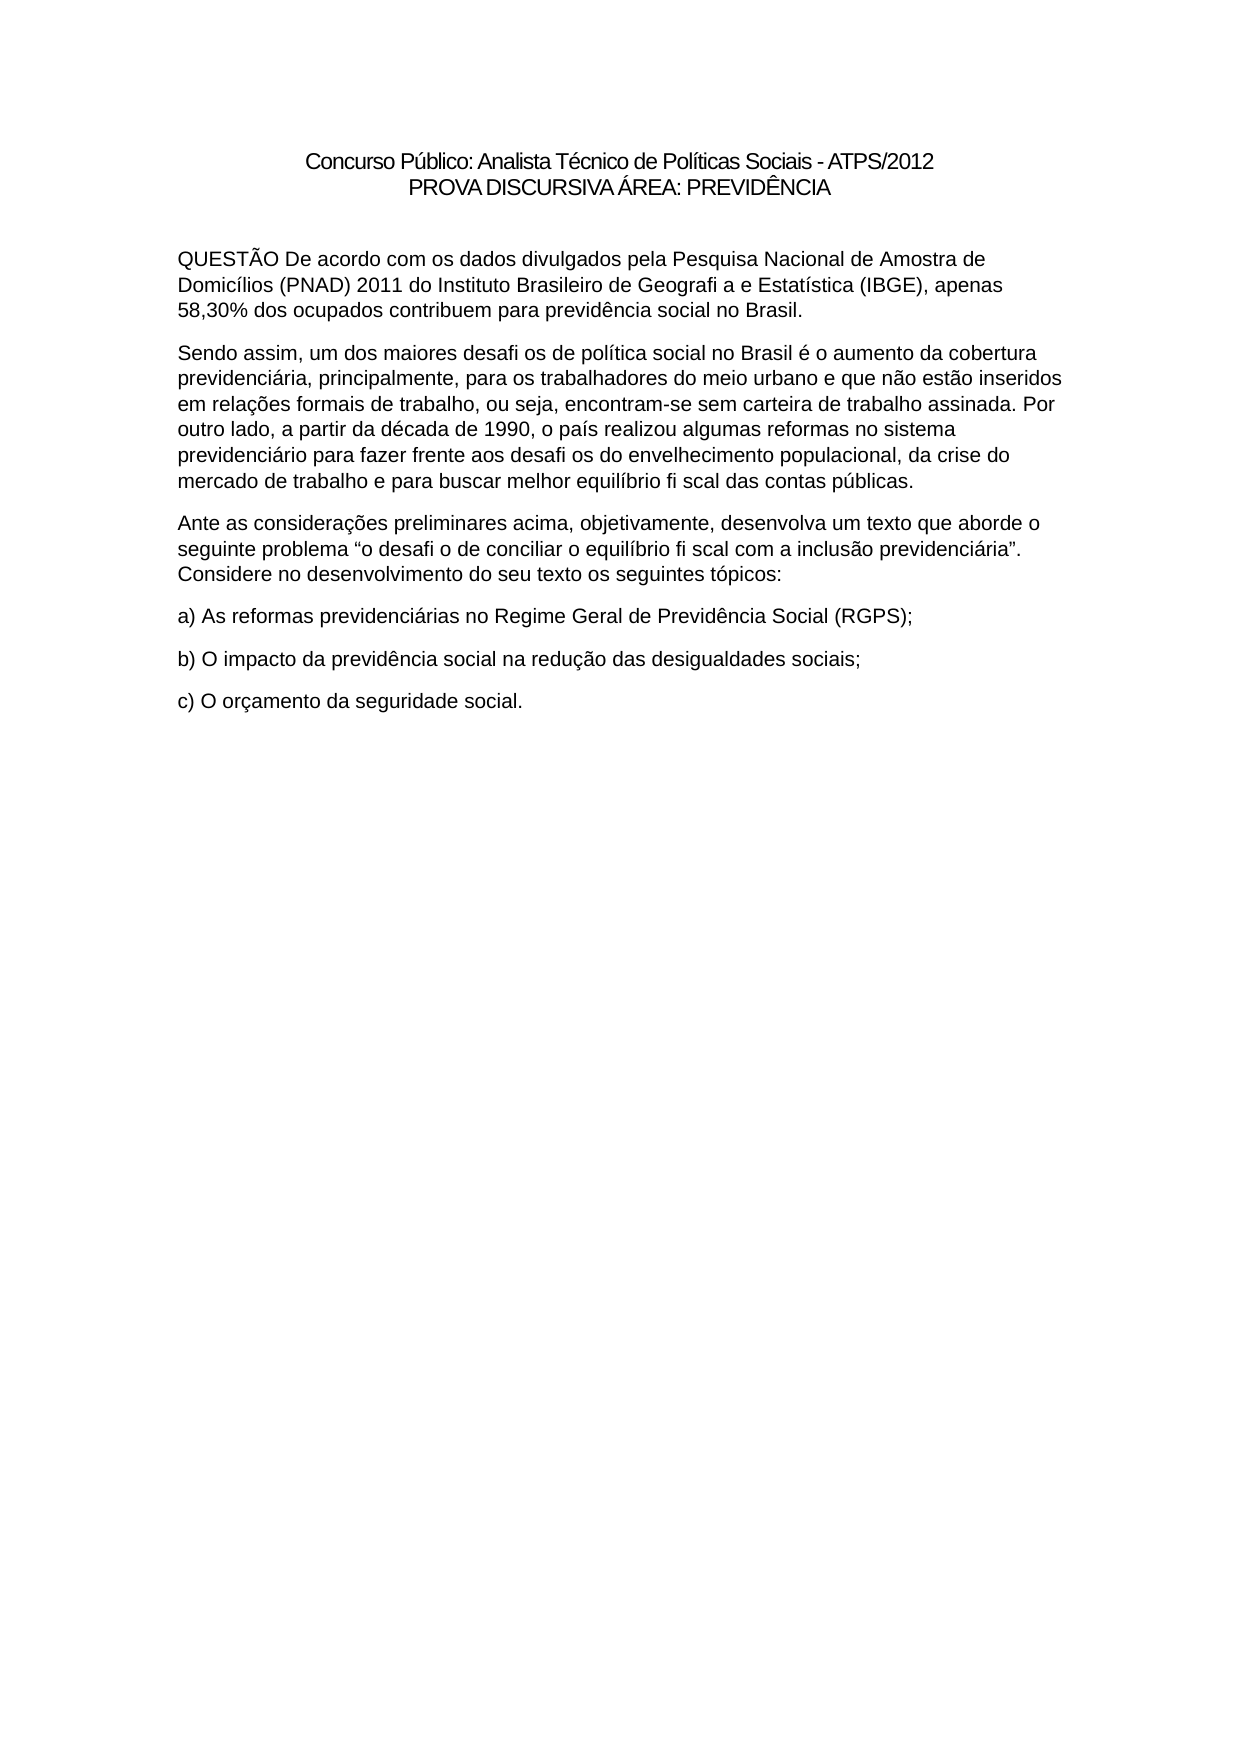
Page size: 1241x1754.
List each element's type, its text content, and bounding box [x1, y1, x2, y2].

text a) As reformas previdenciárias no Regime Geral de Previdência Social (RGPS); [177, 604, 1063, 628]
text b) O impacto da previdência social na redução das desigualdades sociais; [177, 647, 1063, 671]
text c) O orçamento da seguridade social. [177, 689, 1063, 713]
text Concurso Público: Analista Técnico de Políticas Sociais - ATPS/2012 [177, 148, 1063, 174]
text PROVA DISCURSIVA ÁREA: PREVIDÊNCIA [177, 174, 1063, 200]
text QUESTÃO De acordo com os dados divulgados pela Pesquisa Nacional de Amostra de Domicílios (PNAD) 2011 do Instituto Brasileiro de Geografi a e Estatística (IBGE), apenas 58,30% dos ocupados contribuem para previdência social no Brasil. [177, 247, 1063, 322]
text Sendo assim, um dos maiores desafi os de política social no Brasil é o aumento da cobertura previdenciária, principalmente, para os trabalhadores do meio urbano e que não estão inseridos em relações formais de trabalho, ou seja, encontram-se sem carteira de trabalho assinada. Por outro lado, a partir da década de 1990, o país realizou algumas reformas no sistema previdenciário para fazer frente aos desafi os do envelhecimento populacional, da crise do mercado de trabalho e para buscar melhor equilíbrio fi scal das contas públicas. [177, 340, 1063, 492]
text Ante as considerações preliminares acima, objetivamente, desenvolva um texto que aborde o seguinte problema “o desafi o de conciliar o equilíbrio fi scal com a inclusão previdenciária”. Considere no desenvolvimento do seu texto os seguintes tópicos: [177, 511, 1063, 586]
